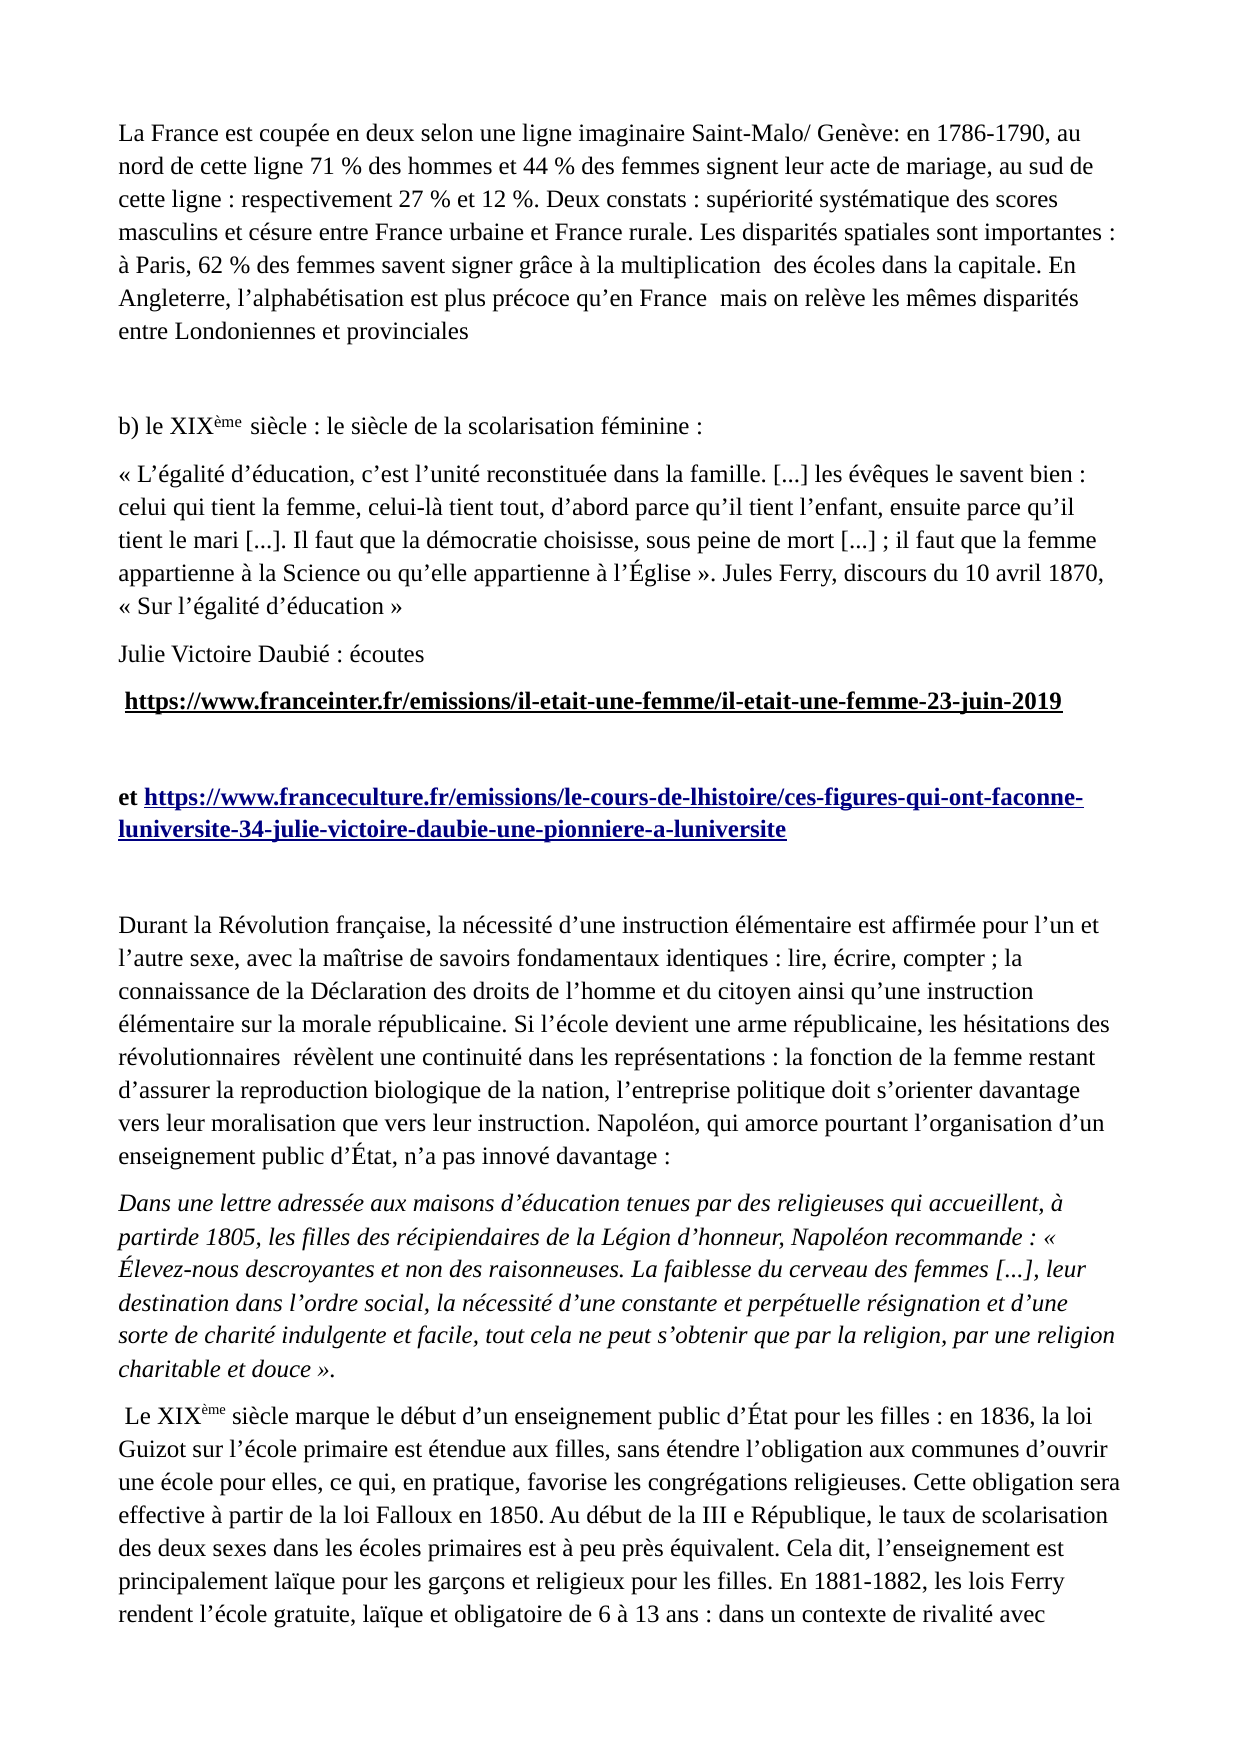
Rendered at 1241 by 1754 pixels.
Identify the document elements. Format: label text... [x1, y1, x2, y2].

text Dans une lettre adressée aux maisons d’éducation tenues par des religieuses qui accueillent, à partirde 1805, les filles des récipiendaires de la Légion d’honneur, Napoléon recommande : « Élevez-nous descroyantes et non des raisonneuses. La faiblesse du cerveau des femmes [...], leur destination dans l’ordre social, la nécessité d’une constante et perpétuelle résignation et d’une sorte de charité indulgente et facile, tout cela ne peut s’obtenir que par la religion, par une religion charitable et douce ». [118, 1188, 1122, 1382]
text et https://www.franceculture.fr/emissions/le-cours-de-lhistoire/ces-figures-qui-ont-faconne-luniversite-34-julie-victoire-daubie-une-pionniere-a-luniversite [118, 782, 1122, 843]
text b) le XIXème siècle : le siècle de la scolarisation féminine : [118, 411, 1122, 440]
text Le XIXème siècle marque le début d’un enseignement public d’État pour les filles : en 1836, la loi Guizot sur l’école primaire est étendue aux filles, sans étendre l’obligation aux communes d’ouvrir une école pour elles, ce qui, en pratique, favorise les congrégations religieuses. Cette obligation sera effective à partir de la loi Falloux en 1850. Au début de la III e République, le taux de scolarisation des deux sexes dans les écoles primaires est à peu près équivalent. Cela dit, l’enseignement est principalement laïque pour les garçons et religieux pour les filles. En 1881-1882, les lois Ferry rendent l’école gratuite, laïque et obligatoire de 6 à 13 ans : dans un contexte de rivalité avec [118, 1401, 1122, 1628]
text « L’égalité d’éducation, c’est l’unité reconstituée dans la famille. [...] les évêques le savent bien : celui qui tient la femme, celui-là tient tout, d’abord parce qu’il tient l’enfant, ensuite parce qu’il tient le mari [...]. Il faut que la démocratie choisisse, sous peine de mort [...] ; il faut que la femme appartienne à la Science ou qu’elle appartienne à l’Église ». Jules Ferry, discours du 10 avril 1870, « Sur l’égalité d’éducation » [118, 459, 1122, 620]
text Julie Victoire Daubié : écoutes [118, 639, 1122, 667]
text https://www.franceinter.fr/emissions/il-etait-une-femme/il-etait-une-femme-23-juin-2019 [118, 686, 1122, 715]
text Durant la Révolution française, la nécessité d’une instruction élémentaire est affirmée pour l’un et l’autre sexe, avec la maîtrise de savoirs fondamentaux identiques : lire, écrire, compter ; la connaissance de la Déclaration des droits de l’homme et du citoyen ainsi qu’une instruction élémentaire sur la morale républicaine. Si l’école devient une arme républicaine, les hésitations des révolutionnaires révèlent une continuité dans les représentations : la fonction de la femme restant d’assurer la reproduction biologique de la nation, l’entreprise politique doit s’orienter davantage vers leur moralisation que vers leur instruction. Napoléon, qui amorce pourtant l’organisation d’un enseignement public d’État, n’a pas innové davantage : [118, 910, 1122, 1170]
text La France est coupée en deux selon une ligne imaginaire Saint-Malo/ Genève: en 1786-1790, au nord de cette ligne 71 % des hommes et 44 % des femmes signent leur acte de mariage, au sud de cette ligne : respectivement 27 % et 12 %. Deux constats : supériorité systématique des scores masculins et césure entre France urbaine et France rurale. Les disparités spatiales sont importantes : à Paris, 62 % des femmes savent signer grâce à la multiplication des écoles dans la capitale. En Angleterre, l’alphabétisation est plus précoce qu’en France mais on relève les mêmes disparités entre Londoniennes et provinciales [118, 118, 1122, 345]
